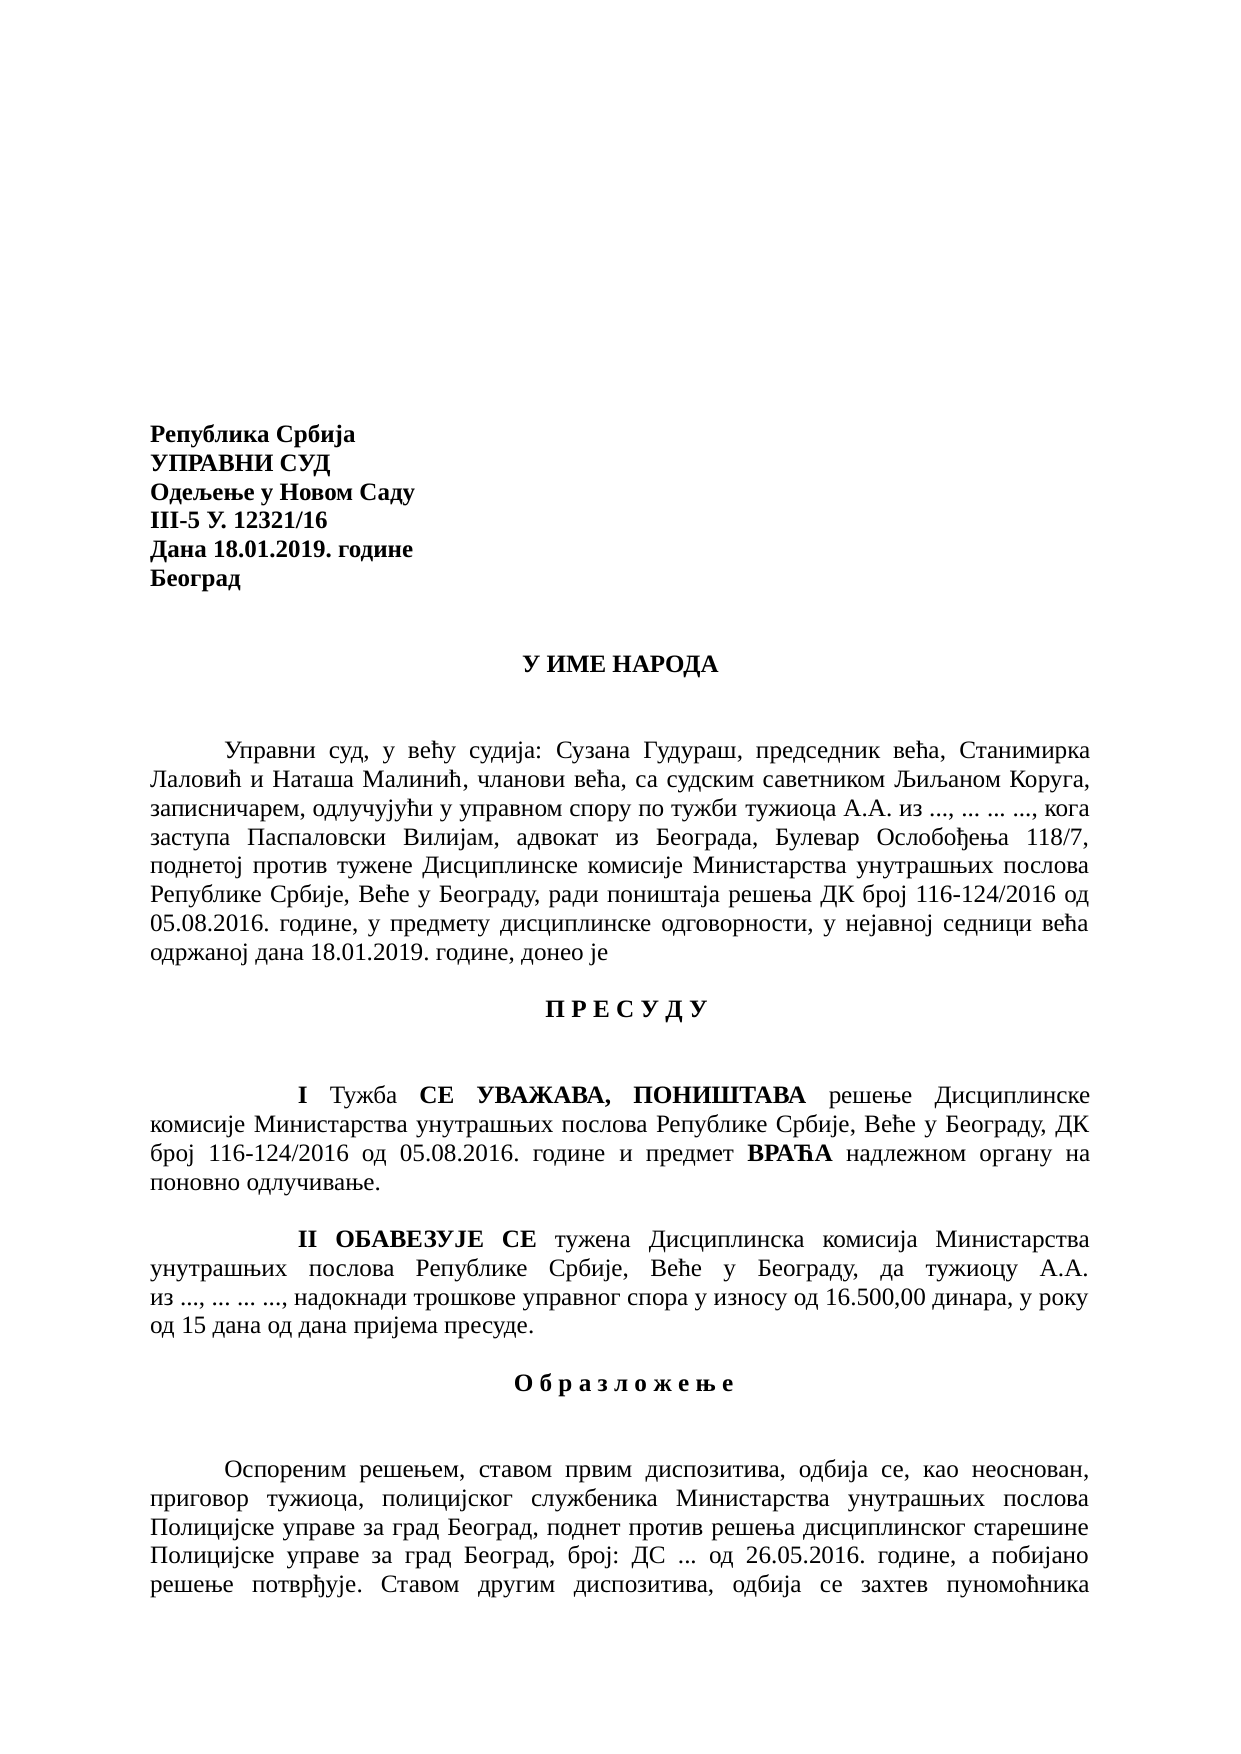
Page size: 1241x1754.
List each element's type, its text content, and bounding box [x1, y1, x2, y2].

text П Р Е С У Д У [150, 994, 1090, 1023]
text О б р а з л о ж е њ е [150, 1368, 1090, 1397]
text Република Србија [150, 419, 1090, 448]
text Управни суд, у већу судија: Сузана Гудураш, председник већа, Станимирка Лаловић и Наташа Малинић, чланови већа, са судским саветником Љиљаном Коруга, записничарем, одлучујући у управном спору по тужби тужиоца А.А. из ..., ... ... ..., кога заступа Паспаловски Вилијам, адвокат из Београда, Булевар Ослобођења 118/7, поднетој против тужене Дисциплинске комисије Министарства унутрашњих послова Републике Србије, Веће у Београду, ради поништаја решења ДК број 116-124/2016 од 05.08.2016. године, у предмету дисциплинске одговорности, у нејавној седници већа одржаној дана 18.01.2019. године, донео је [150, 735, 1090, 965]
text УПРАВНИ СУД [150, 448, 1090, 477]
text II ОБАВЕЗУЈЕ СЕ тужена Дисциплинска комисија Министарства унутрашњих послова Републике Србије, Веће у Београду, да тужиоцу А.А. из ..., ... ... ..., надокнади трошкове управног спора у износу од 16.500,00 динара, у року од 15 дана од дана пријема пресуде. [150, 1224, 1090, 1339]
text Одељење у Новом Саду [150, 477, 1090, 505]
text Оспореним решењем, ставом првим диспозитива, одбија се, као неоснован, приговор тужиоца, полицијског службеника Министарства унутрашњих послова Полицијске управе за град Београд, поднет против решења дисциплинског старешине Полицијске управе за град Београд, број: ДС ... од 26.05.2016. године, а побијано решење потврђује. Ставом другим диспозитива, одбија се захтев пуномоћника [150, 1454, 1090, 1598]
text III-5 У. 12321/16 [150, 505, 1090, 534]
text Дана 18.01.2019. године [150, 534, 1090, 563]
text Београд [150, 563, 1090, 592]
text У ИМЕ НАРОДА [150, 649, 1090, 678]
text I Тужба СЕ УВАЖАВА, ПОНИШТАВА решење Дисциплинске комисије Министарства унутрашњих послова Републике Србије, Веће у Београду, ДК број 116-124/2016 од 05.08.2016. године и предмет ВРАЋА надлежном органу на поновно одлучивање. [150, 1080, 1090, 1195]
